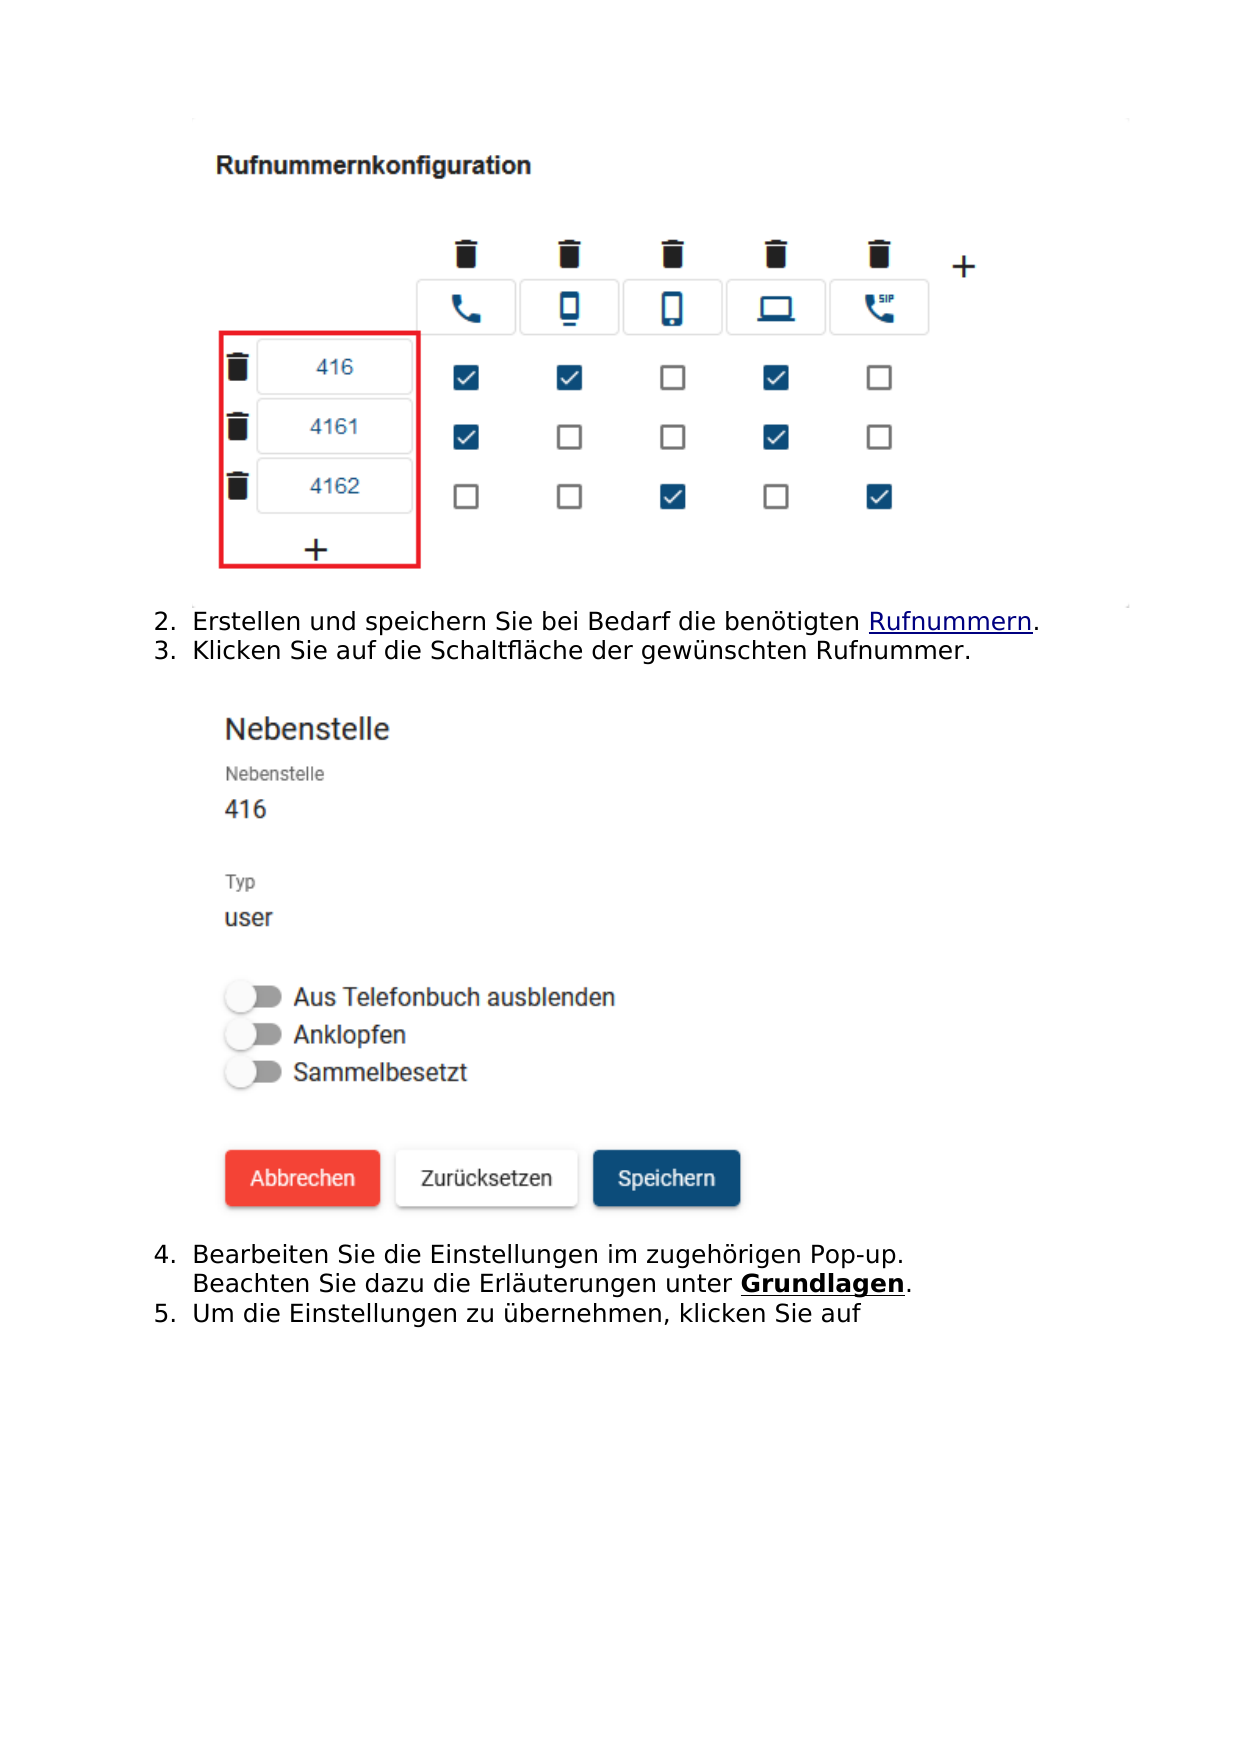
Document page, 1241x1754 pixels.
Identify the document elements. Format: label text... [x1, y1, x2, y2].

picture [192, 665, 797, 1241]
list [177, 118, 192, 607]
list Erstellen und speichern Sie bei Bedarf die benötigten Rufnummern. [177, 607, 1122, 636]
list Klicken Sie auf die Schaltfläche der gewünschten Rufnummer. [177, 636, 1122, 1241]
list Bearbeiten Sie die Einstellungen im zugehörigen Pop-up. Beachten Sie dazu die Erläuterungen unter Grundlagen. [177, 1241, 1122, 1299]
list Um die Einstellungen zu übernehmen, klicken Sie auf [177, 1299, 1122, 1328]
picture [192, 118, 1130, 608]
